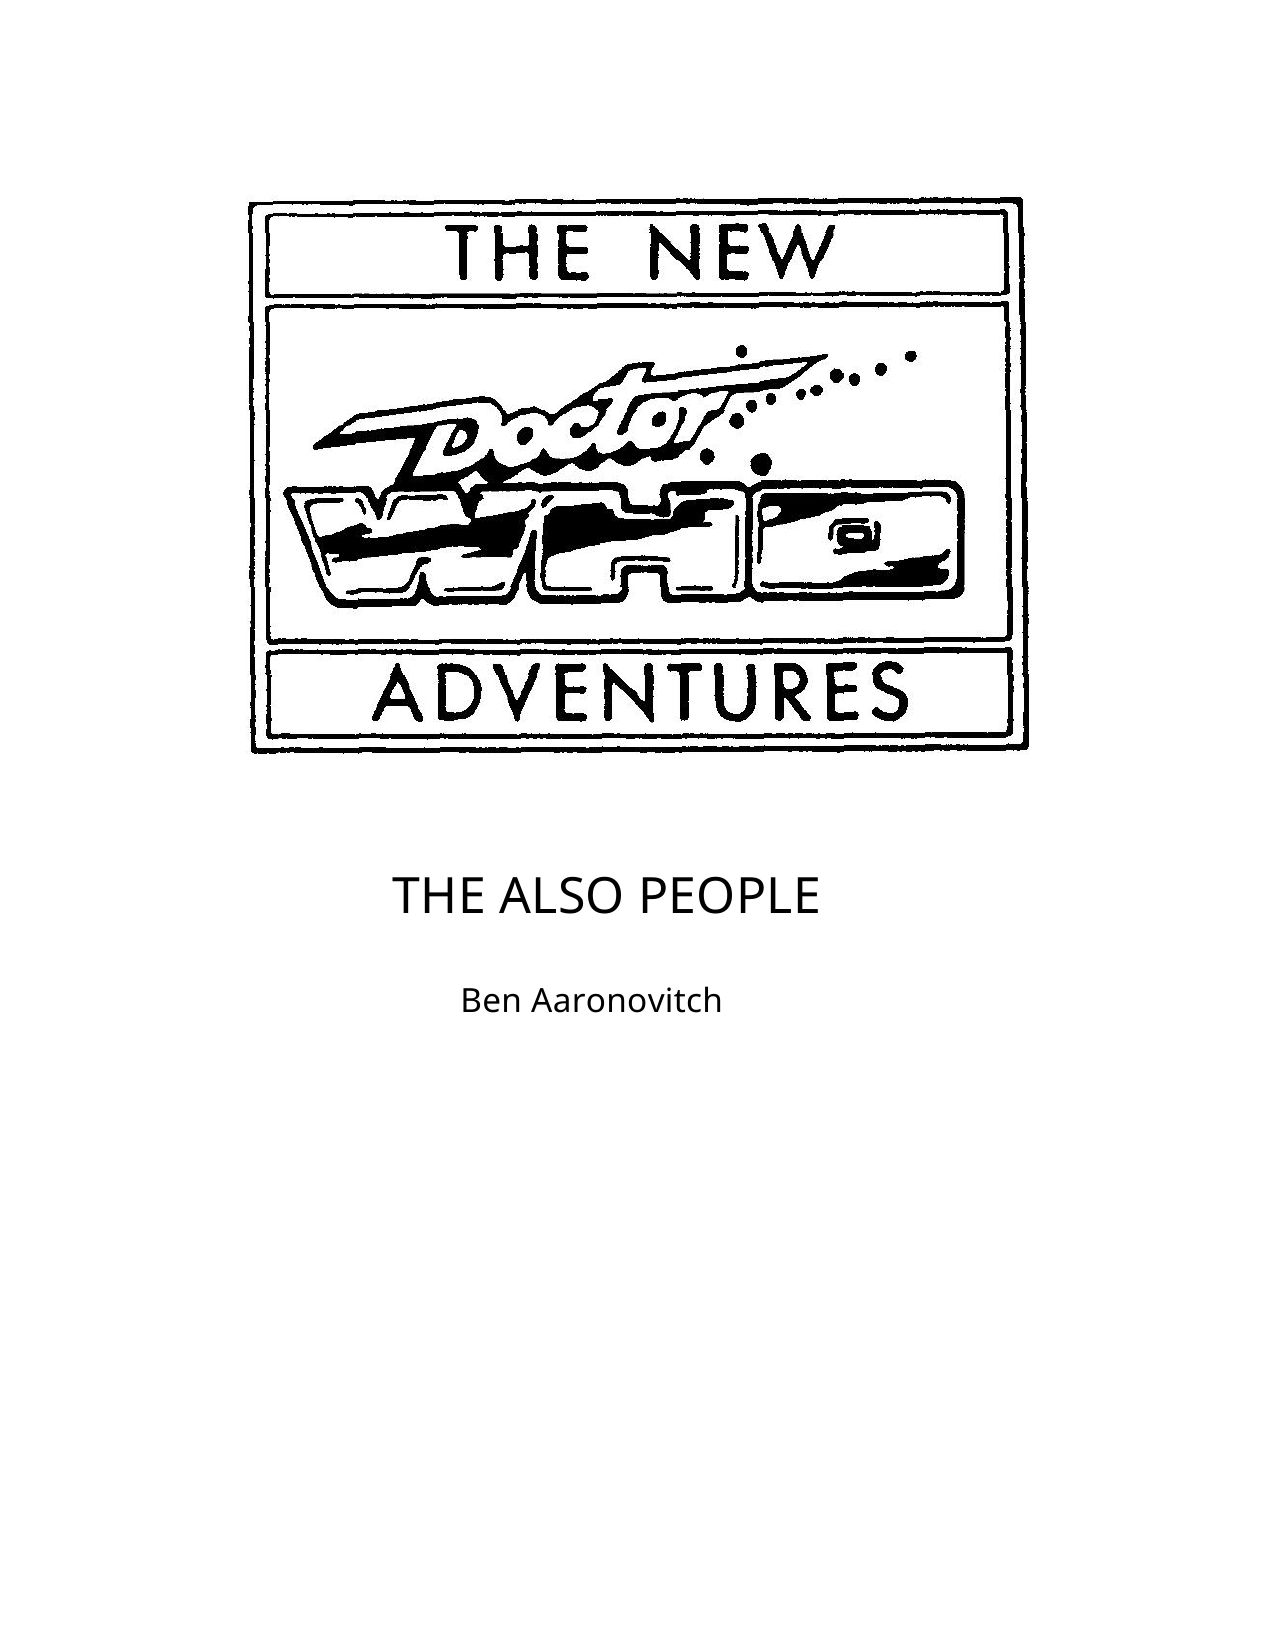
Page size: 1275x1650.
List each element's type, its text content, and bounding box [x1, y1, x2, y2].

text Ben Aaronovitch [118, 977, 1029, 1023]
text THE ALSO PEOPLE [118, 860, 1029, 928]
picture [246, 195, 1029, 755]
